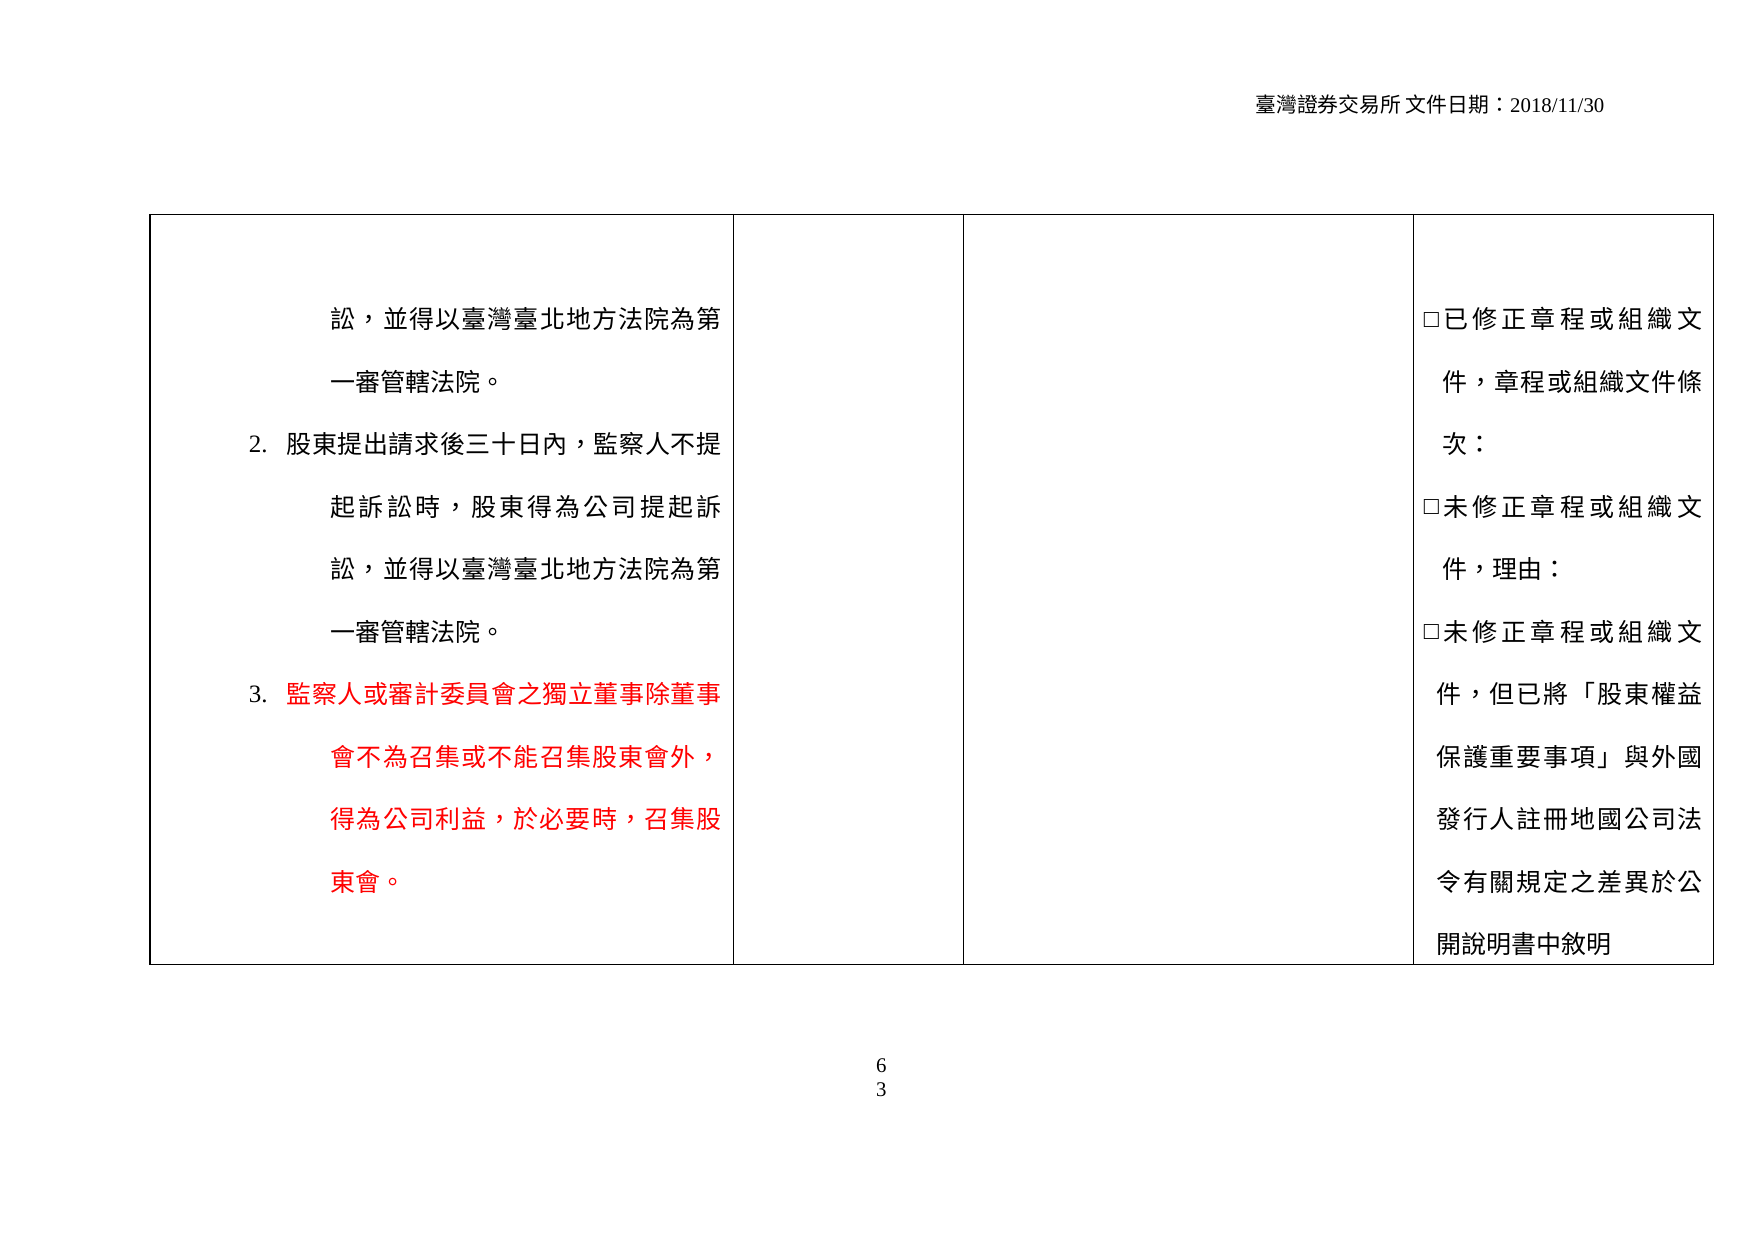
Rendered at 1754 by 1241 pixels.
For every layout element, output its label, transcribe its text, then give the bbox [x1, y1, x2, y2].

table_cell [734, 215, 963, 964]
table_cell [964, 215, 1413, 964]
table_cell □已修正章程或組織文件，章程或組織文件條次： □未修正章程或組織文件，理由： □未修正章程或組織文件，但已將「股東權益保護重要事項」與外國發行人註冊地國公司法令有關規定之差異於公開說明書中敘明 [1414, 215, 1713, 964]
table_cell 訟，並得以臺灣臺北地方法院為第一審管轄法院。 股東提出請求後三十日內，監察人不提起訴訟時，股東得為公司提起訴訟，並得以臺灣臺北地方法院為第一審管轄法院。 監察人或審計委員會之獨立董事除董事會不為召集或不能召集股東會外，得為公司利益，於必要時，召集股東會。 [151, 215, 733, 964]
